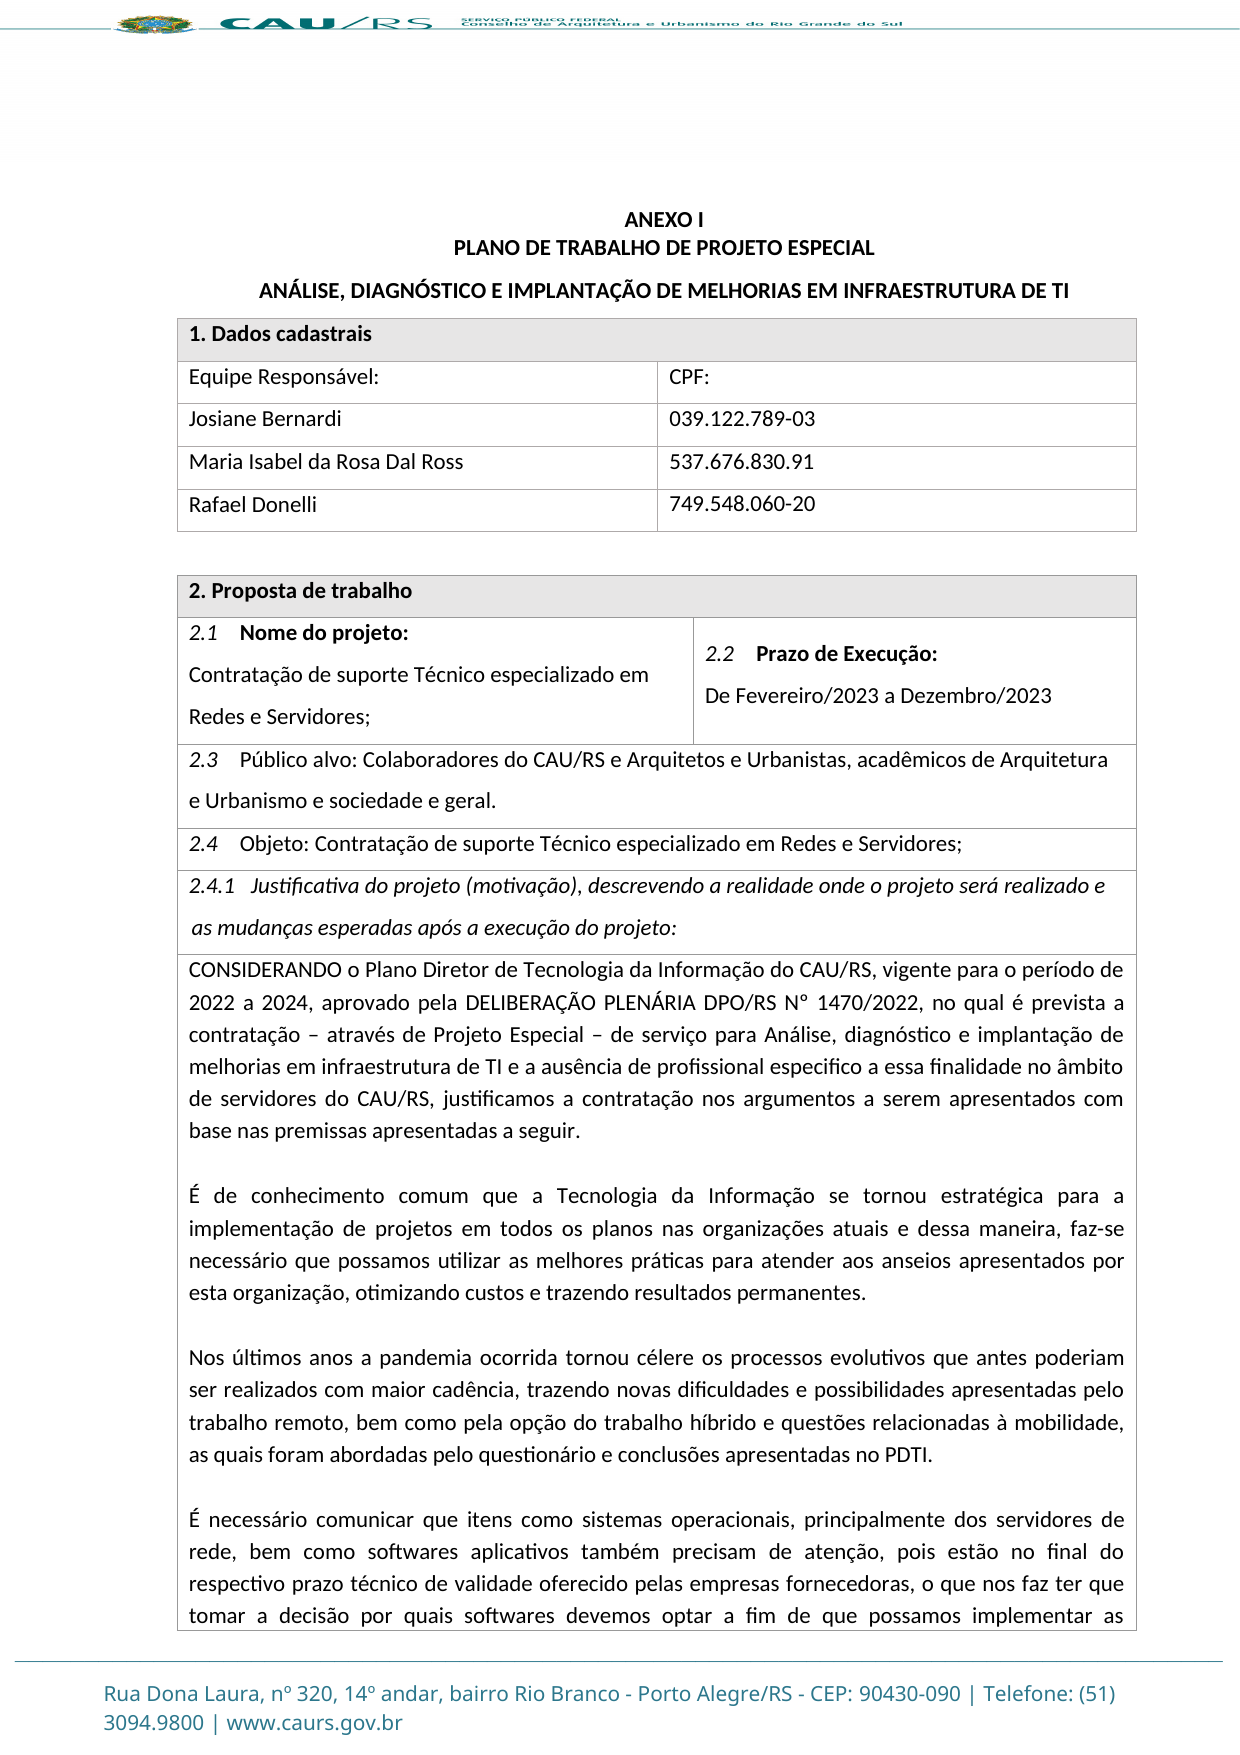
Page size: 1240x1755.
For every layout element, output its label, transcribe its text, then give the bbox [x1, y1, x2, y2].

table_cell Justificativa do projeto (motivação), descrevendo a realidade onde o projeto será realizado e as mudanças esperadas após a execução do projeto: [178, 871, 1136, 954]
table_cell 749.548.060-20 [658, 490, 1136, 531]
table_cell Prazo de Execução: De Fevereiro/2023 a Dezembro/2023 [694, 618, 1136, 744]
text ANEXO I [177, 205, 1151, 233]
table_cell CPF: [658, 362, 1136, 403]
table_cell Josiane Bernardi [178, 404, 657, 446]
table_cell CONSIDERANDO o Plano Diretor de Tecnologia da Informação do CAU/RS, vigente para o período de 2022 a 2024, aprovado pela DELIBERAÇÃO PLENÁRIA DPO/RS Nº 1470/2022, no qual é prevista a contratação – através de Projeto Especial – de serviço para Análise, diagnóstico e implantação de melhorias em infraestrutura de TI e a ausência de profissional especifico a essa finalidade no âmbito de servidores do CAU/RS, justificamos a contratação nos argumentos a serem apresentados com base nas premissas apresentadas a seguir. É de conhecimento comum que a Tecnologia da Informação se tornou estratégica para a implementação de projetos em todos os planos nas organizações atuais e dessa maneira, faz-se necessário que possamos utilizar as melhores práticas para atender aos anseios apresentados por esta organização, otimizando custos e trazendo resultados permanentes. Nos últimos anos a pandemia ocorrida tornou célere os processos evolutivos que antes poderiam ser realizados com maior cadência, trazendo novas dificuldades e possibilidades apresentadas pelo trabalho remoto, bem como pela opção do trabalho híbrido e questões relacionadas à mobilidade, as quais foram abordadas pelo questionário e conclusões apresentadas no PDTI. É necessário comunicar que itens como sistemas operacionais, principalmente dos servidores de rede, bem como softwares aplicativos também precisam de atenção, pois estão no final do respectivo prazo técnico de validade oferecido pelas empresas fornecedoras, o que nos faz ter que tomar a decisão por quais softwares devemos optar a fim de que possamos implementar as [178, 955, 1136, 1630]
table_cell Objeto: Contratação de suporte Técnico especializado em Redes e Servidores; [178, 829, 1136, 870]
table_cell 039.122.789-03 [658, 404, 1136, 446]
text PLANO DE TRABALHO DE PROJETO ESPECIAL [177, 233, 1152, 261]
table_cell Público alvo: Colaboradores do CAU/RS e Arquitetos e Urbanistas, acadêmicos de Arquitetura e Urbanismo e sociedade e geral. [178, 745, 1136, 828]
table_header 1. Dados cadastrais [178, 319, 1136, 361]
table_cell Nome do projeto: Contratação de suporte Técnico especializado em Redes e Servidores; [178, 618, 693, 744]
table_header 2. Proposta de trabalho [178, 576, 1136, 617]
table_cell Maria Isabel da Rosa Dal Ross [178, 447, 657, 488]
table_cell 537.676.830.91 [658, 447, 1136, 488]
text ANÁLISE, DIAGNÓSTICO E IMPLANTAÇÃO DE MELHORIAS EM INFRAESTRUTURA DE TI [177, 276, 1152, 304]
table_cell Rafael Donelli [178, 490, 657, 531]
table_cell Equipe Responsável: [178, 362, 657, 403]
